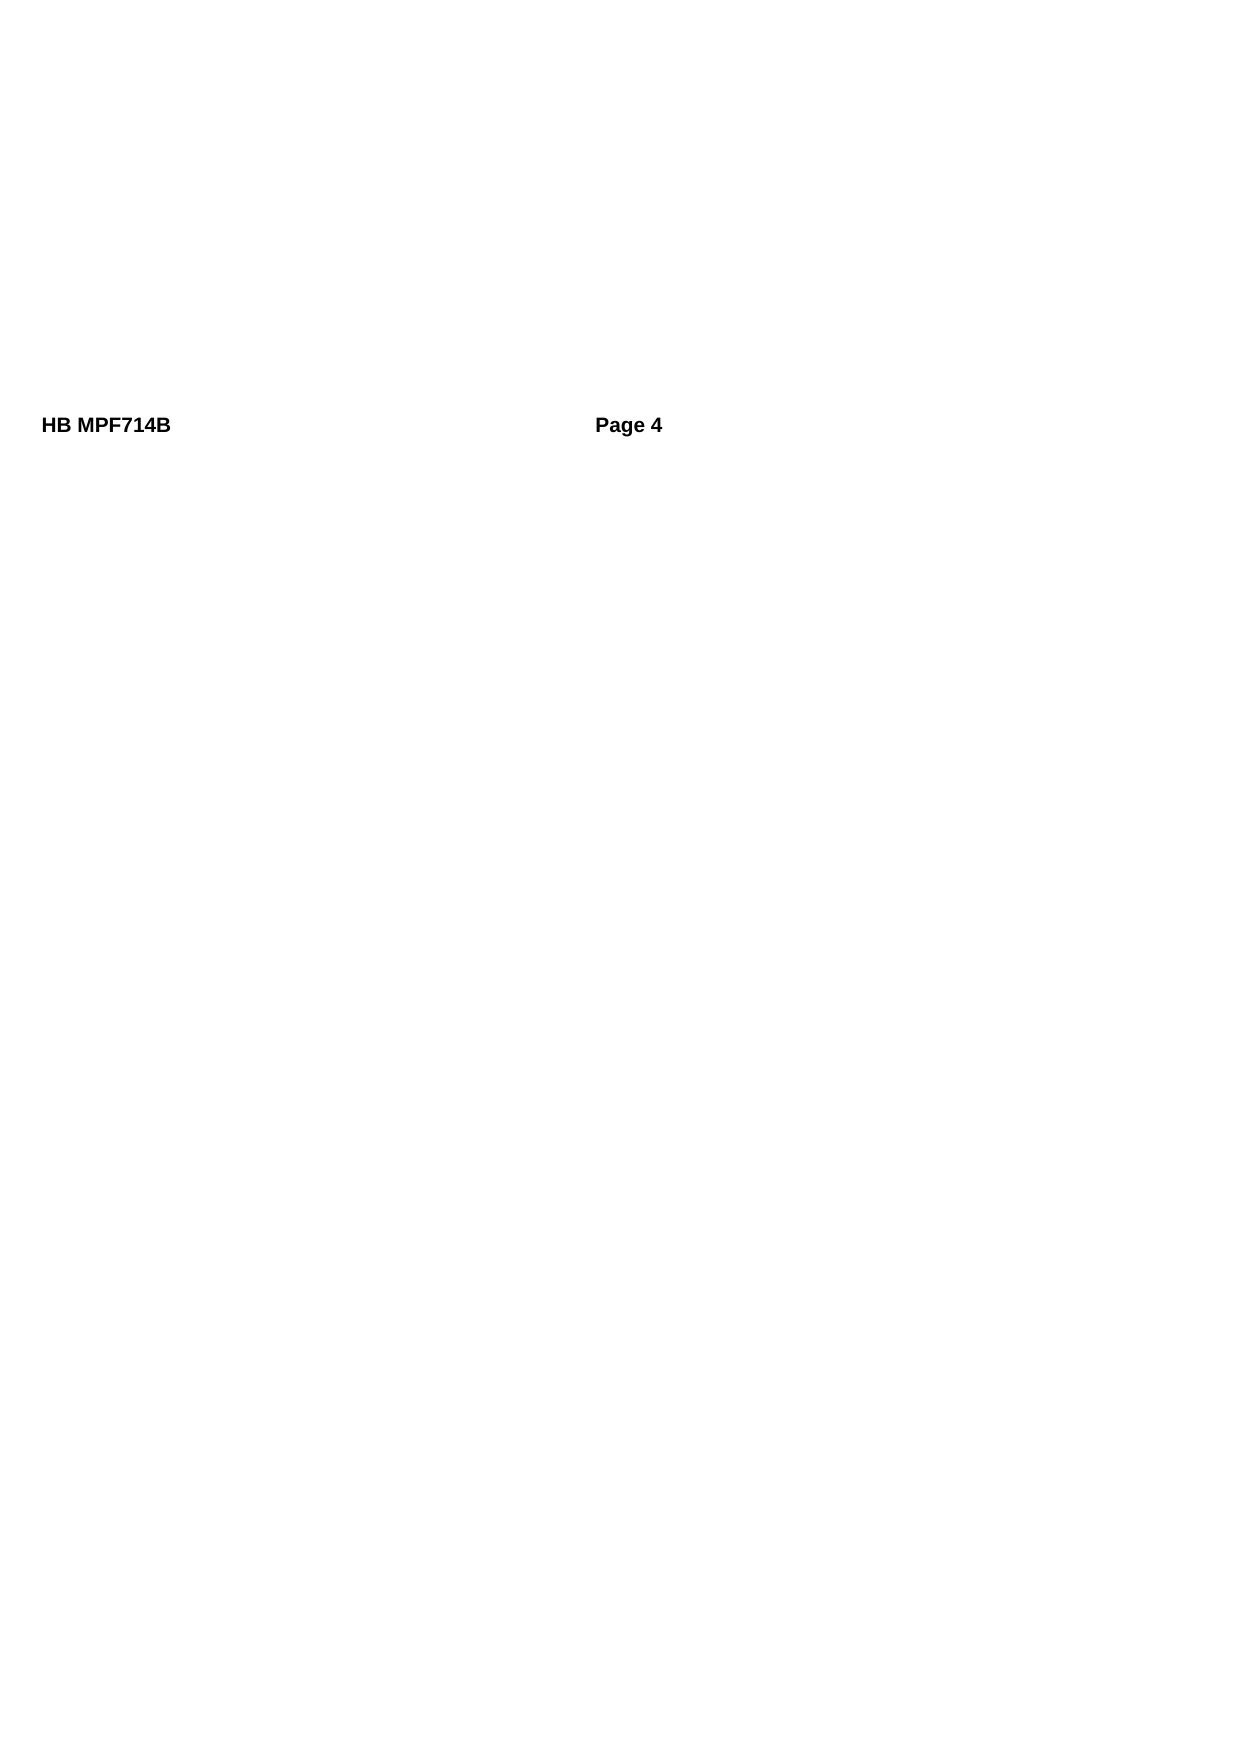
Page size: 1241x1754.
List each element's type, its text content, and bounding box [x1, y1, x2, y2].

text HB MPF714B Page 4 [41, 412, 1199, 436]
